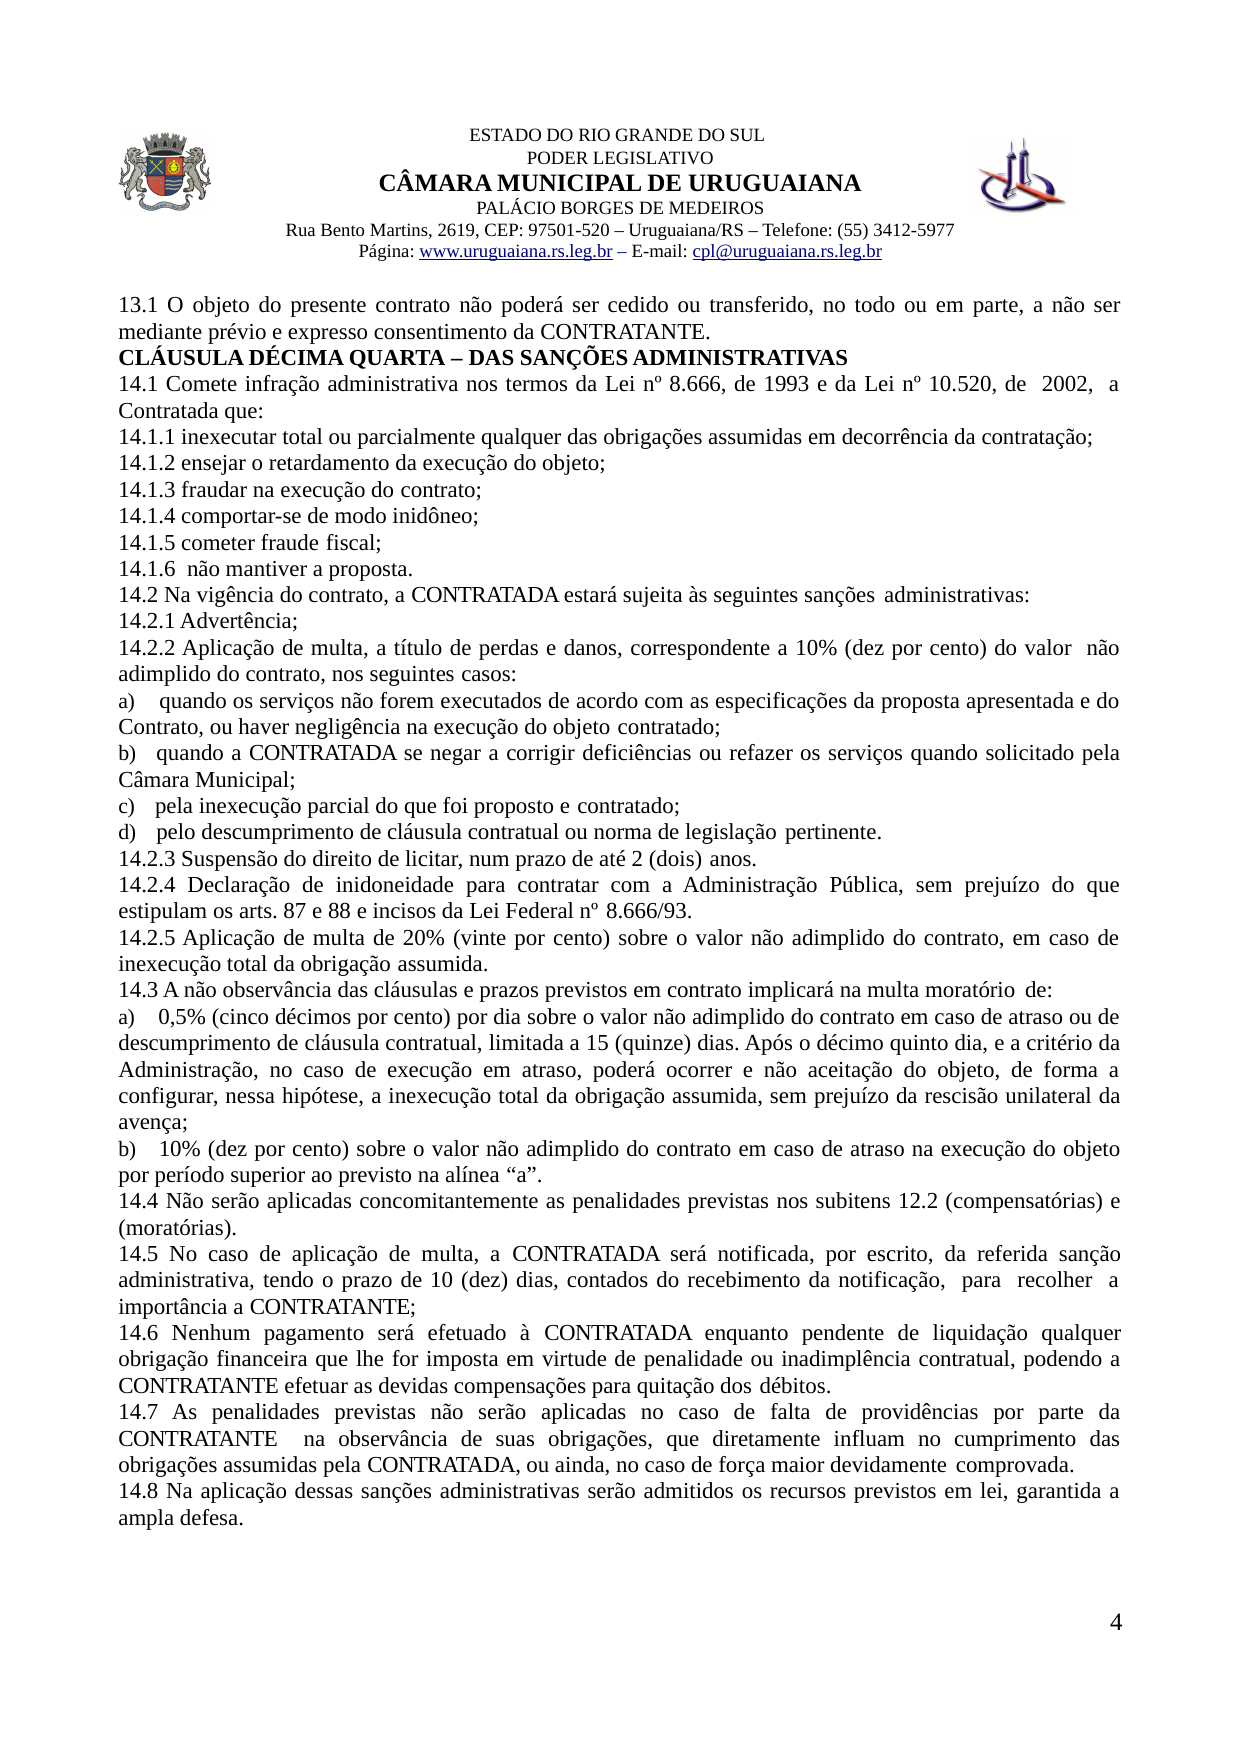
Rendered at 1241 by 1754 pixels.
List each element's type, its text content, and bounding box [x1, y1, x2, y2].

text 13.1 O objeto do presente contrato não poderá ser cedido ou transferido, no todo ou em parte, a não ser mediante prévio e expresso consentimento da CONTRATANTE. [118, 291, 1122, 344]
list 14.2 Na vigência do contrato, a CONTRATADA estará sujeita às seguintes sanções administrativas: [118, 581, 1122, 608]
list quando a CONTRATADA se negar a corrigir deficiências ou refazer os serviços quando solicitado pela Câmara Municipal; [118, 739, 1122, 792]
list 14.3 A não observância das cláusulas e prazos previstos em contrato implicará na multa moratório de: [118, 977, 1122, 1003]
list 14.5 No caso de aplicação de multa, a CONTRATADA será notificada, por escrito, da referida sanção administrativa, tendo o prazo de 10 (dez) dias, contados do recebimento da notificação, para recolher a importância a CONTRATANTE; [118, 1240, 1122, 1319]
list 14.4 Não serão aplicadas concomitantemente as penalidades previstas nos subitens 12.2 (compensatórias) e (moratórias). [118, 1187, 1122, 1240]
list 14.8 Na aplicação dessas sanções administrativas serão admitidos os recursos previstos em lei, garantida a ampla defesa. [118, 1477, 1122, 1530]
list 14.1 Comete infração administrativa nos termos da Lei nº 8.666, de 1993 e da Lei nº 10.520, de 2002, a Contratada que: [118, 370, 1122, 423]
list quando os serviços não forem executados de acordo com as especificações da proposta apresentada e do Contrato, ou haver negligência na execução do objeto contratado; [118, 687, 1122, 739]
list 14.7 As penalidades previstas não serão aplicadas no caso de falta de providências por parte da CONTRATANTE na observância de suas obrigações, que diretamente influam no cumprimento das obrigações assumidas pela CONTRATADA, ou ainda, no caso de força maior devidamente comprovada. [118, 1398, 1122, 1477]
list 14.6 Nenhum pagamento será efetuado à CONTRATADA enquanto pendente de liquidação qualquer obrigação financeira que lhe for imposta em virtude de penalidade ou inadimplência contratual, podendo a CONTRATANTE efetuar as devidas compensações para quitação dos débitos. [118, 1319, 1122, 1398]
list 14.1.5 cometer fraude fiscal; [118, 528, 1122, 555]
list 14.2.3 Suspensão do direito de licitar, num prazo de até 2 (dois) anos. [118, 845, 1122, 871]
list 14.2.2 Aplicação de multa, a título de perdas e danos, correspondente a 10% (dez por cento) do valor não adimplido do contrato, nos seguintes casos: [118, 634, 1122, 687]
list 0,5% (cinco décimos por cento) por dia sobre o valor não adimplido do contrato em caso de atraso ou de descumprimento de cláusula contratual, limitada a 15 (quinze) dias. Após o décimo quinto dia, e a critério da Administração, no caso de execução em atraso, poderá ocorrer e não aceitação do objeto, de forma a configurar, nessa hipótese, a inexecução total da obrigação assumida, sem prejuízo da rescisão unilateral da avença; [118, 1003, 1122, 1135]
list 14.2.5 Aplicação de multa de 20% (vinte por cento) sobre o valor não adimplido do contrato, em caso de inexecução total da obrigação assumida. [118, 924, 1122, 977]
text 14.1.6 não mantiver a proposta. [118, 555, 1122, 581]
list 14.2.4 Declaração de inidoneidade para contratar com a Administração Pública, sem prejuízo do que estipulam os arts. 87 e 88 e incisos da Lei Federal nº 8.666/93. [118, 871, 1122, 924]
list pelo descumprimento de cláusula contratual ou norma de legislação pertinente. [118, 818, 1122, 845]
text CLÁUSULA DÉCIMA QUARTA – DAS SANÇÕES ADMINISTRATIVAS [118, 344, 1122, 370]
picture [966, 132, 1076, 216]
picture [118, 131, 213, 212]
list 14.1.4 comportar-se de modo inidôneo; [118, 502, 1122, 528]
text 14.1.2 ensejar o retardamento da execução do objeto; [118, 449, 1122, 476]
list 14.1.3 fraudar na execução do contrato; [118, 476, 1122, 502]
text 14.1.1 inexecutar total ou parcialmente qualquer das obrigações assumidas em decorrência da contratação; [118, 423, 1122, 449]
list 10% (dez por cento) sobre o valor não adimplido do contrato em caso de atraso na execução do objeto por período superior ao previsto na alínea “a”. [118, 1135, 1122, 1187]
list pela inexecução parcial do que foi proposto e contratado; [118, 792, 1122, 818]
list 14.2.1 Advertência; [118, 608, 1122, 634]
